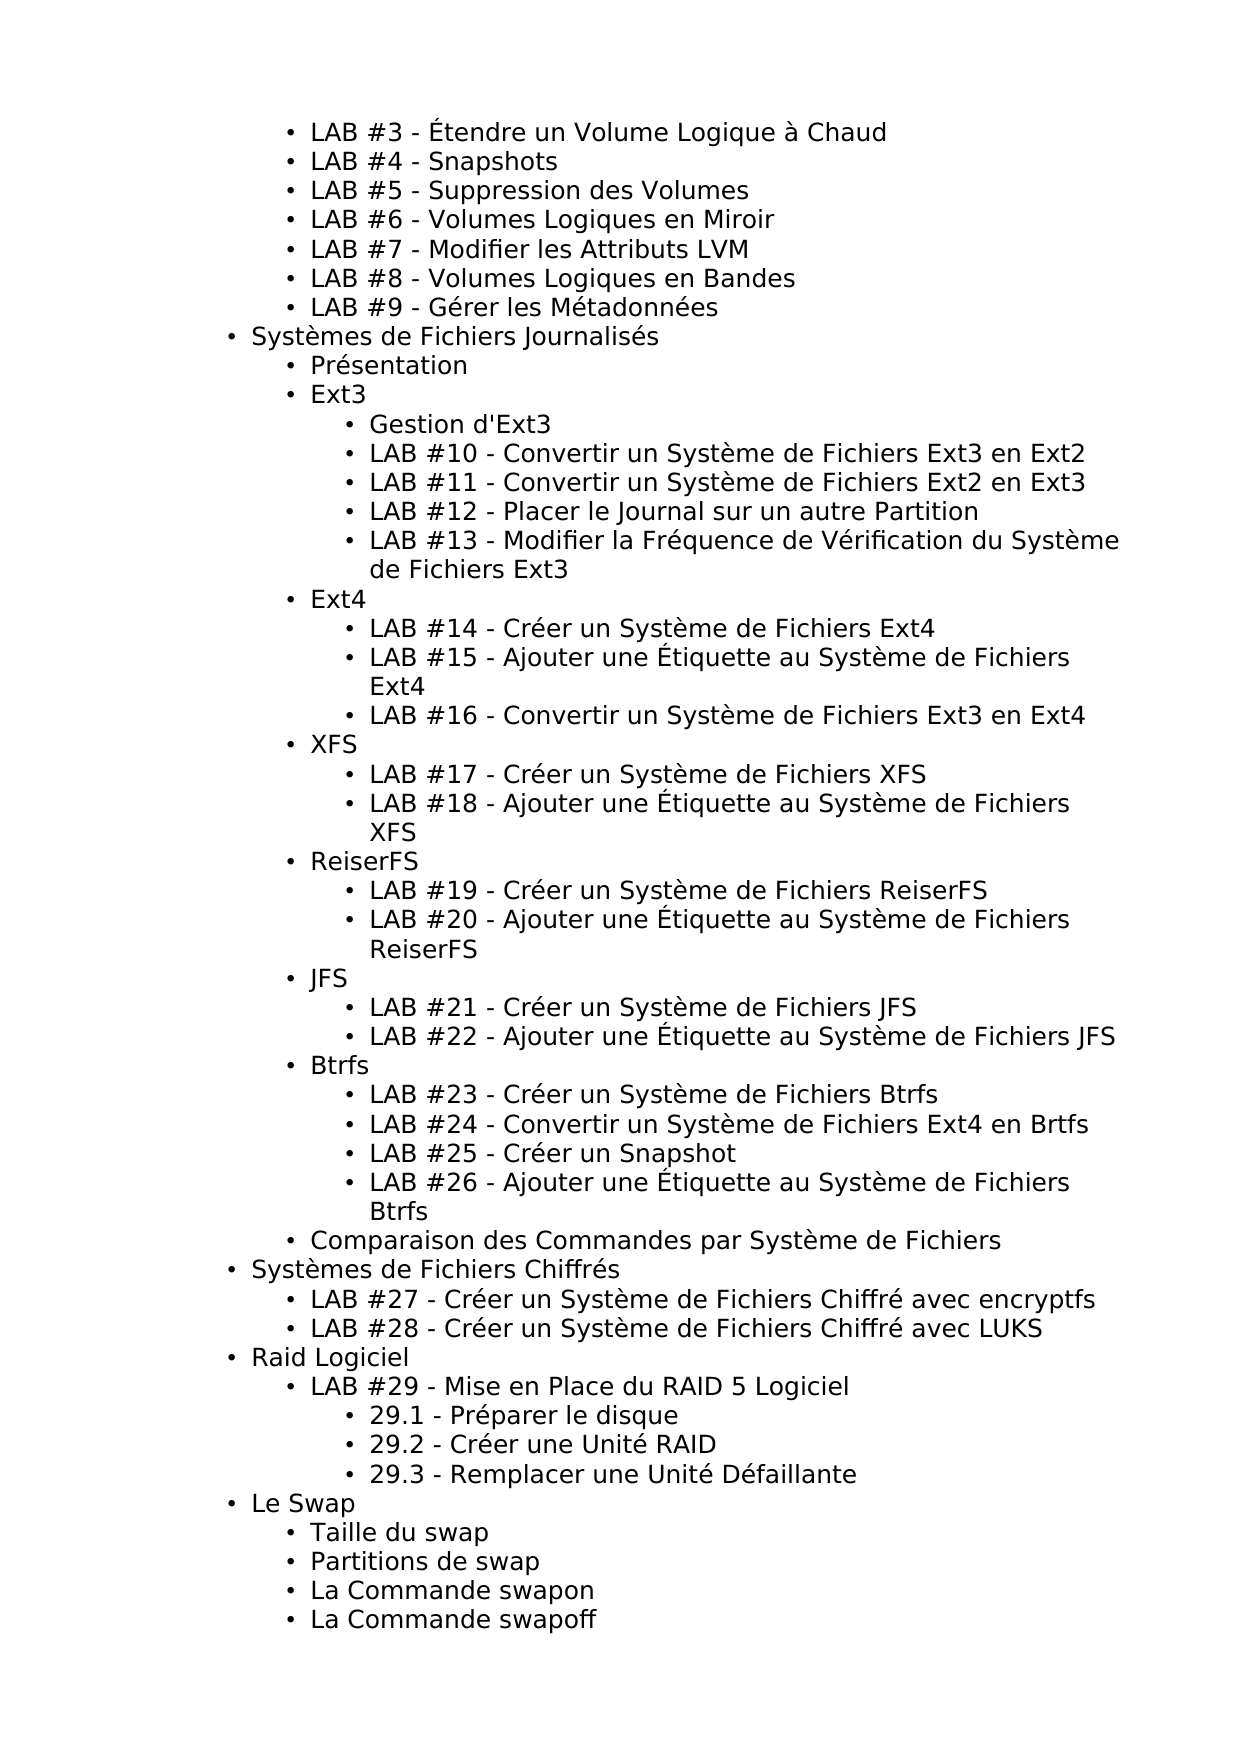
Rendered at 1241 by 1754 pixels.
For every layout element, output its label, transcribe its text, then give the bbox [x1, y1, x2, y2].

list Systèmes de Fichiers Journalisés [236, 322, 1122, 351]
list Gestion d'Ext3 [354, 410, 1122, 439]
list Le Swap [236, 1489, 1122, 1518]
list LAB #7 - Modifier les Attributs LVM [295, 235, 1122, 264]
list Systèmes de Fichiers Chiffrés [236, 1256, 1122, 1285]
list Présentation [295, 351, 1122, 381]
list LAB #17 - Créer un Système de Fichiers XFS [354, 760, 1122, 789]
list LAB #16 - Convertir un Système de Fichiers Ext3 en Ext4 [354, 701, 1122, 731]
list LAB #26 - Ajouter une Étiquette au Système de Fichiers Btrfs [354, 1168, 1122, 1226]
list La Commande swapoff [295, 1606, 1122, 1635]
list LAB #24 - Convertir un Système de Fichiers Ext4 en Brtfs [354, 1110, 1122, 1139]
list LAB #21 - Créer un Système de Fichiers JFS [354, 993, 1122, 1022]
list LAB #4 - Snapshots [295, 147, 1122, 176]
list LAB #14 - Créer un Système de Fichiers Ext4 [354, 614, 1122, 643]
list LAB #10 - Convertir un Système de Fichiers Ext3 en Ext2 [354, 439, 1122, 468]
list LAB #28 - Créer un Système de Fichiers Chiffré avec LUKS [295, 1314, 1122, 1343]
list XFS [295, 731, 1122, 760]
list 29.1 - Préparer le disque [354, 1401, 1122, 1431]
list LAB #19 - Créer un Système de Fichiers ReiserFS [354, 876, 1122, 906]
list LAB #22 - Ajouter une Étiquette au Système de Fichiers JFS [354, 1022, 1122, 1051]
list LAB #25 - Créer un Snapshot [354, 1139, 1122, 1168]
list LAB #20 - Ajouter une Étiquette au Système de Fichiers ReiserFS [354, 906, 1122, 964]
list LAB #18 - Ajouter une Étiquette au Système de Fichiers XFS [354, 789, 1122, 847]
list 29.3 - Remplacer une Unité Défaillante [354, 1460, 1122, 1489]
list La Commande swapon [295, 1576, 1122, 1606]
list LAB #8 - Volumes Logiques en Bandes [295, 264, 1122, 293]
list LAB #15 - Ajouter une Étiquette au Système de Fichiers Ext4 [354, 643, 1122, 701]
list LAB #3 - Étendre un Volume Logique à Chaud [295, 118, 1122, 147]
list LAB #12 - Placer le Journal sur un autre Partition [354, 497, 1122, 526]
list ReiserFS [295, 847, 1122, 876]
list Taille du swap [295, 1518, 1122, 1547]
list LAB #9 - Gérer les Métadonnées [295, 293, 1122, 322]
list LAB #27 - Créer un Système de Fichiers Chiffré avec encryptfs [295, 1285, 1122, 1314]
list Ext4 [295, 585, 1122, 614]
list LAB #11 - Convertir un Système de Fichiers Ext2 en Ext3 [354, 468, 1122, 497]
list Raid Logiciel [236, 1343, 1122, 1372]
list LAB #23 - Créer un Système de Fichiers Btrfs [354, 1081, 1122, 1110]
list Ext3 [295, 381, 1122, 410]
list 29.2 - Créer une Unité RAID [354, 1431, 1122, 1460]
list Comparaison des Commandes par Système de Fichiers [295, 1226, 1122, 1256]
list Btrfs [295, 1051, 1122, 1081]
list Partitions de swap [295, 1547, 1122, 1576]
list JFS [295, 964, 1122, 993]
list LAB #5 - Suppression des Volumes [295, 176, 1122, 206]
list LAB #29 - Mise en Place du RAID 5 Logiciel [295, 1372, 1122, 1401]
list LAB #6 - Volumes Logiques en Miroir [295, 206, 1122, 235]
list LAB #13 - Modifier la Fréquence de Vérification du Système de Fichiers Ext3 [354, 526, 1122, 585]
